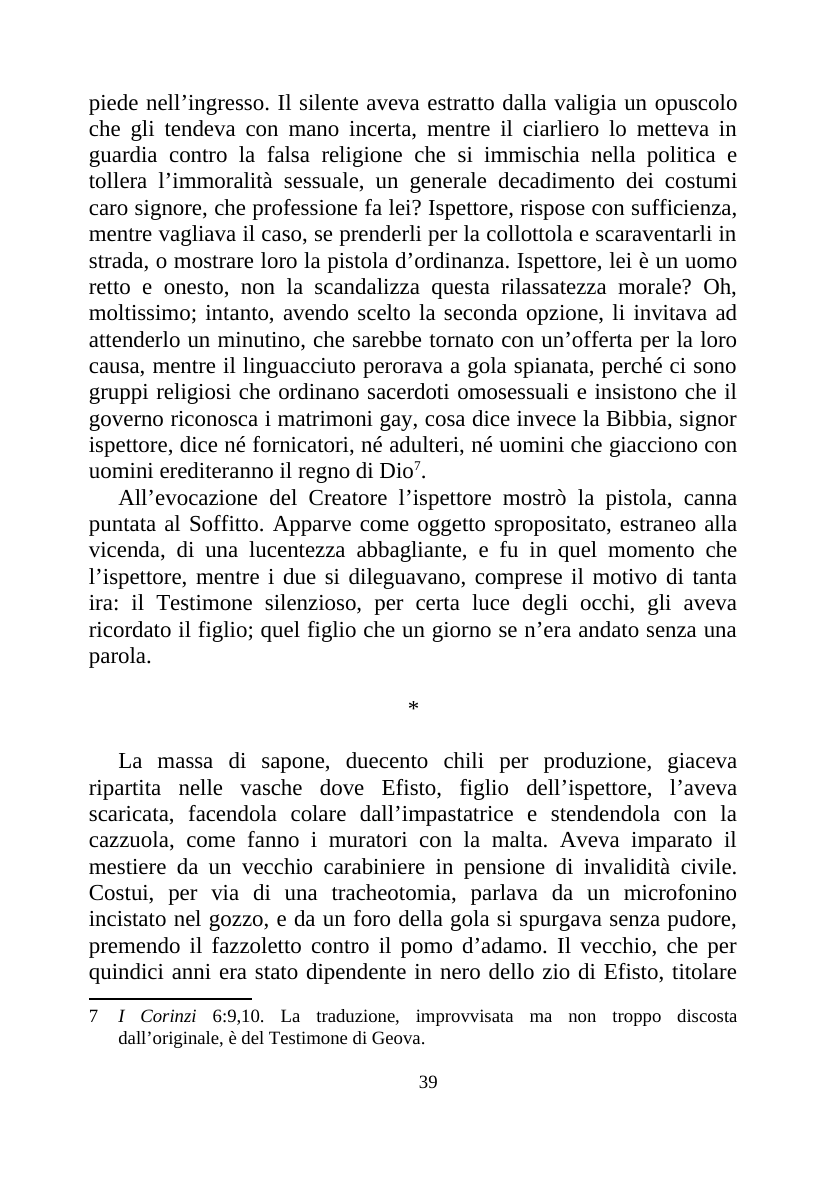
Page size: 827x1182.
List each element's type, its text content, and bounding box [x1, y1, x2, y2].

text I Corinzi 6:9,10. La traduzione, improvvisata ma non troppo discosta dall’originale, è del Testimone di Geova. [89, 1005, 738, 1048]
text All’evocazione del Creatore l’ispettore mostrò la pistola, canna puntata al Soffitto. Apparve come oggetto spropositato, estraneo alla vicenda, di una lucentezza abbagliante, e fu in quel momento che l’ispettore, mentre i due si dileguavano, comprese il motivo di tanta ira: il Testimone silenzioso, per certa luce degli occhi, gli aveva ricordato il figlio; quel figlio che un giorno se n’era andato senza una parola. [89, 484, 738, 668]
text * [89, 695, 738, 721]
text La massa di sapone, duecento chili per produzione, giaceva ripartita nelle vasche dove Efisto, figlio dell’ispettore, l’aveva scaricata, facendola colare dall’impastatrice e stendendola con la cazzuola, come fanno i muratori con la malta. Aveva imparato il mestiere da un vecchio carabiniere in pensione di invalidità civile. Costui, per via di una tracheotomia, parlava da un microfonino incistato nel gozzo, e da un foro della gola si spurgava senza pudore, premendo il fazzoletto contro il pomo d’adamo. Il vecchio, che per quindici anni era stato dipendente in nero dello zio di Efisto, titolare [89, 747, 738, 984]
text piede nell’ingresso. Il silente aveva estratto dalla valigia un opuscolo che gli tendeva con mano incerta, mentre il ciarliero lo metteva in guardia contro la falsa religione che si immischia nella politica e tollera l’immoralità sessuale, un generale decadimento dei costumi caro signore, che professione fa lei? Ispettore, rispose con sufficienza, mentre vagliava il caso, se prenderli per la collottola e scaraventarli in strada, o mostrare loro la pistola d’ordinanza. Ispettore, lei è un uomo retto e onesto, non la scandalizza questa rilassatezza morale? Oh, moltissimo; intanto, avendo scelto la seconda opzione, li invitava ad attenderlo un minutino, che sarebbe tornato con un’offerta per la loro causa, mentre il linguacciuto perorava a gola spianata, perché ci sono gruppi religiosi che ordinano sacerdoti omosessuali e insistono che il governo riconosca i matrimoni gay, cosa dice invece la Bibbia, signor ispettore, dice né fornicatori, né adulteri, né uomini che giacciono con uomini erediteranno il regno di Dio. [89, 88, 738, 484]
